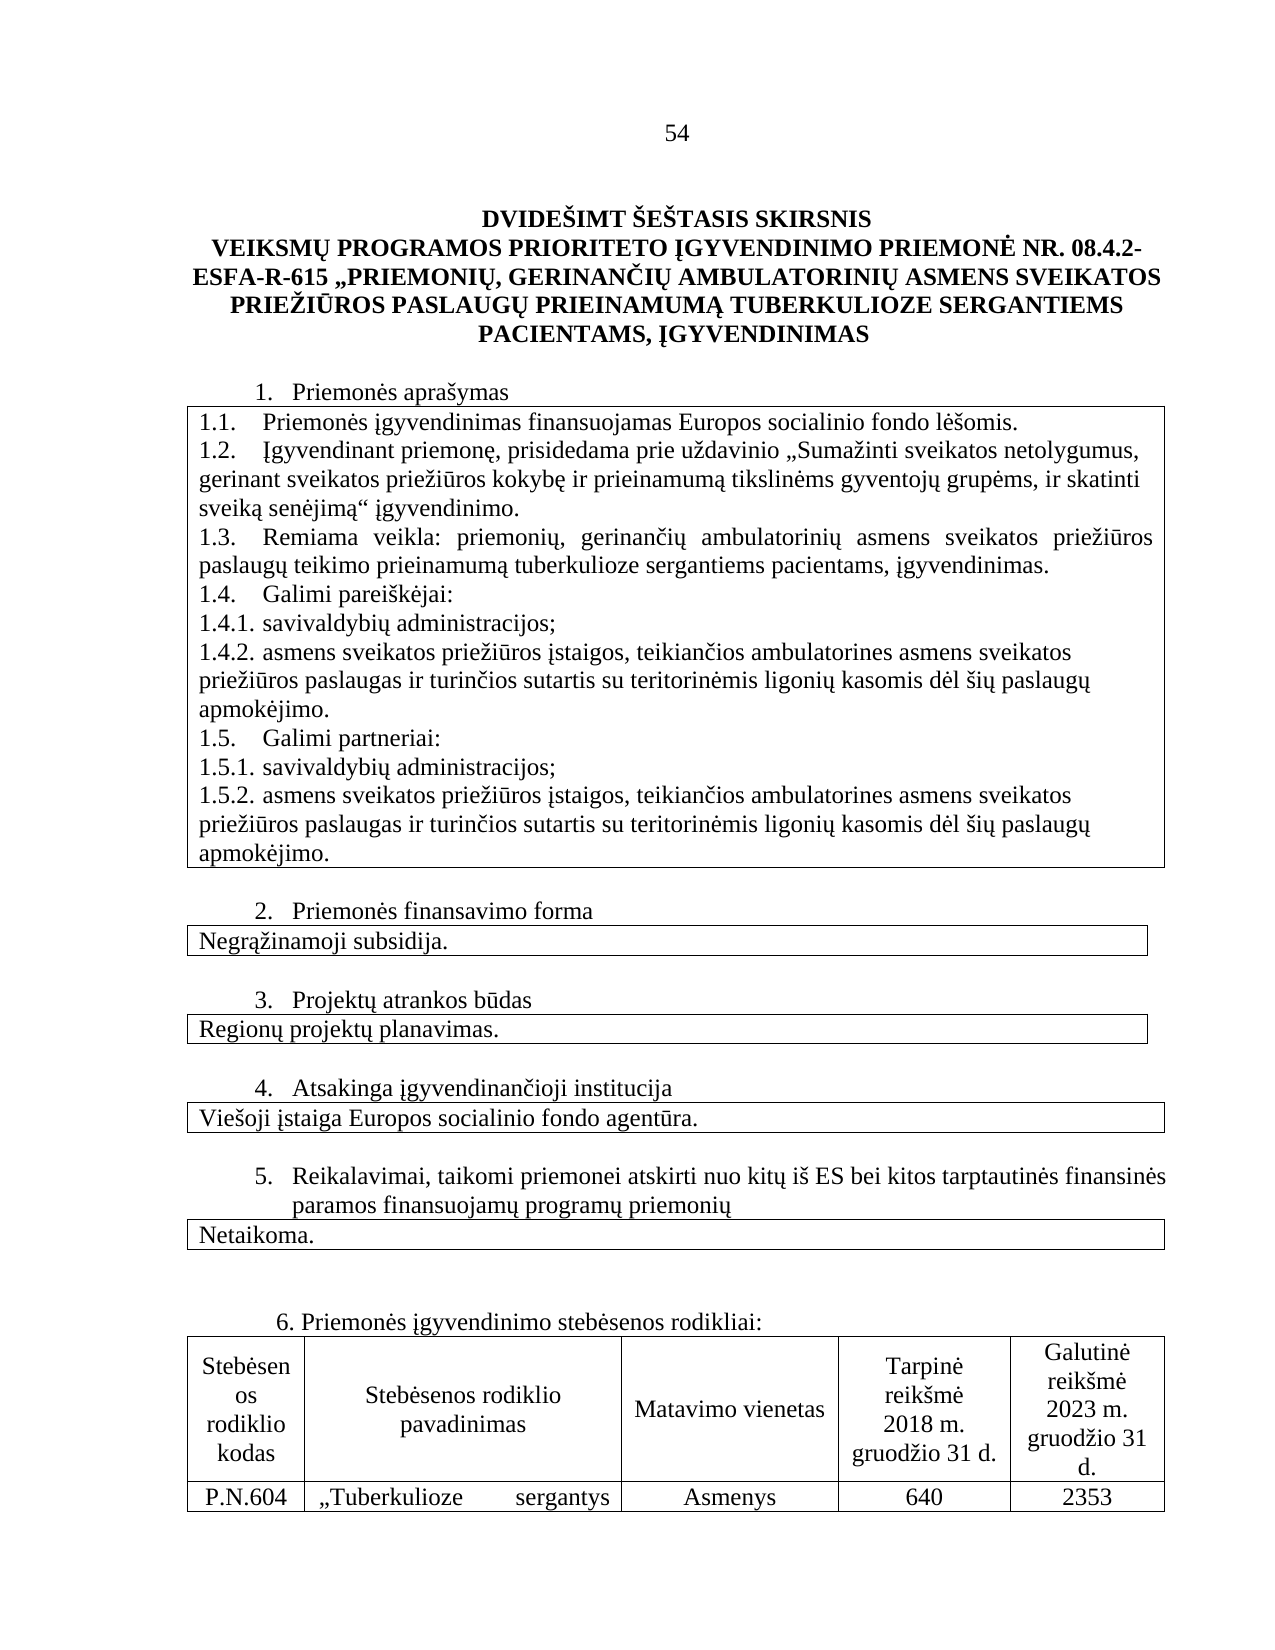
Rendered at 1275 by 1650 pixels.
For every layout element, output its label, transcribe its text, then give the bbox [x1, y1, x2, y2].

table_cell 1.5. Galimi partneriai: 1.5.1. savivaldybių administracijos; 1.5.2. asmens sveikatos priežiūros įstaigos, teikiančios ambulatorines asmens sveikatos priežiūros paslaugas ir turinčios sutartis su teritorinėmis ligonių kasomis dėl šių paslaugų apmokėjimo. [188, 723, 1164, 867]
text 2. Priemonės finansavimo forma [254, 896, 1167, 925]
table_cell 1.4. Galimi pareiškėjai: 1.4.1. savivaldybių administracijos; 1.4.2. asmens sveikatos priežiūros įstaigos, teikiančios ambulatorines asmens sveikatos priežiūros paslaugas ir turinčios sutartis su teritorinėmis ligonių kasomis dėl šių paslaugų apmokėjimo. [188, 579, 1164, 723]
table_header Viešoji įstaiga Europos socialinio fondo agentūra. [188, 1103, 1164, 1132]
table_header Regionų projektų planavimas. [188, 1015, 1147, 1043]
table_header 1.1. Priemonės įgyvendinimas finansuojamas Europos socialinio fondo lėšomis. [188, 407, 1164, 435]
table_header Tarpinė reikšmė 2018 m. gruodžio 31 d. [839, 1337, 1010, 1481]
text 5. Reikalavimai, taikomi priemonei atskirti nuo kitų iš ES bei kitos tarptautinės finansinės paramos finansuojamų programų priemonių [254, 1161, 1167, 1219]
table_cell 2353 [1011, 1482, 1164, 1511]
table_cell P.N.604 [188, 1482, 304, 1511]
table_header Stebėsenos rodiklio kodas [188, 1337, 304, 1481]
table_header Negrąžinamoji subsidija. [188, 926, 1147, 955]
table_cell 640 [839, 1482, 1010, 1511]
table_header Matavimo vienetas [622, 1337, 838, 1481]
text 6. Priemonės įgyvendinimo stebėsenos rodikliai: [187, 1307, 1167, 1336]
text 1. Priemonės aprašymas [254, 377, 1167, 406]
table_header Galutinė reikšmė 2023 m. gruodžio 31 d. [1011, 1337, 1164, 1481]
text DVIDEŠIMT ŠEŠTASIS SKIRSNIS [187, 204, 1167, 233]
text 3. Projektų atrankos būdas [254, 985, 1167, 1013]
text 4. Atsakinga įgyvendinančioji institucija [254, 1073, 1167, 1102]
table_header Netaikoma. [188, 1220, 1164, 1249]
text VEIKSMŲ PROGRAMOS PRIORITETO ĮGYVENDINIMO PRIEMONĖ NR. 08.4.2-ESFA-R-615 „PRIEMONIŲ, GERINANČIŲ AMBULATORINIŲ ASMENS SVEIKATOS PRIEŽIŪROS PASLAUGŲ PRIEINAMUMĄ TUBERKULIOZE SERGANTIEMS PACIENTAMS, ĮGYVENDINIMAS [187, 233, 1167, 348]
table_header Stebėsenos rodiklio pavadinimas [305, 1337, 621, 1481]
table_cell Asmenys [622, 1482, 838, 1511]
table_cell 1.2. Įgyvendinant priemonę, prisidedama prie uždavinio „Sumažinti sveikatos netolygumus, gerinant sveikatos priežiūros kokybę ir prieinamumą tikslinėms gyventojų grupėms, ir skatinti sveiką senėjimą“ įgyvendinimo. [188, 435, 1164, 522]
table_cell 1.3. Remiama veikla: priemonių, gerinančių ambulatorinių asmens sveikatos priežiūros paslaugų teikimo prieinamumą tuberkulioze sergantiems pacientams, įgyvendinimas. [188, 522, 1164, 579]
table_cell „Tuberkulioze sergantys [305, 1482, 621, 1511]
